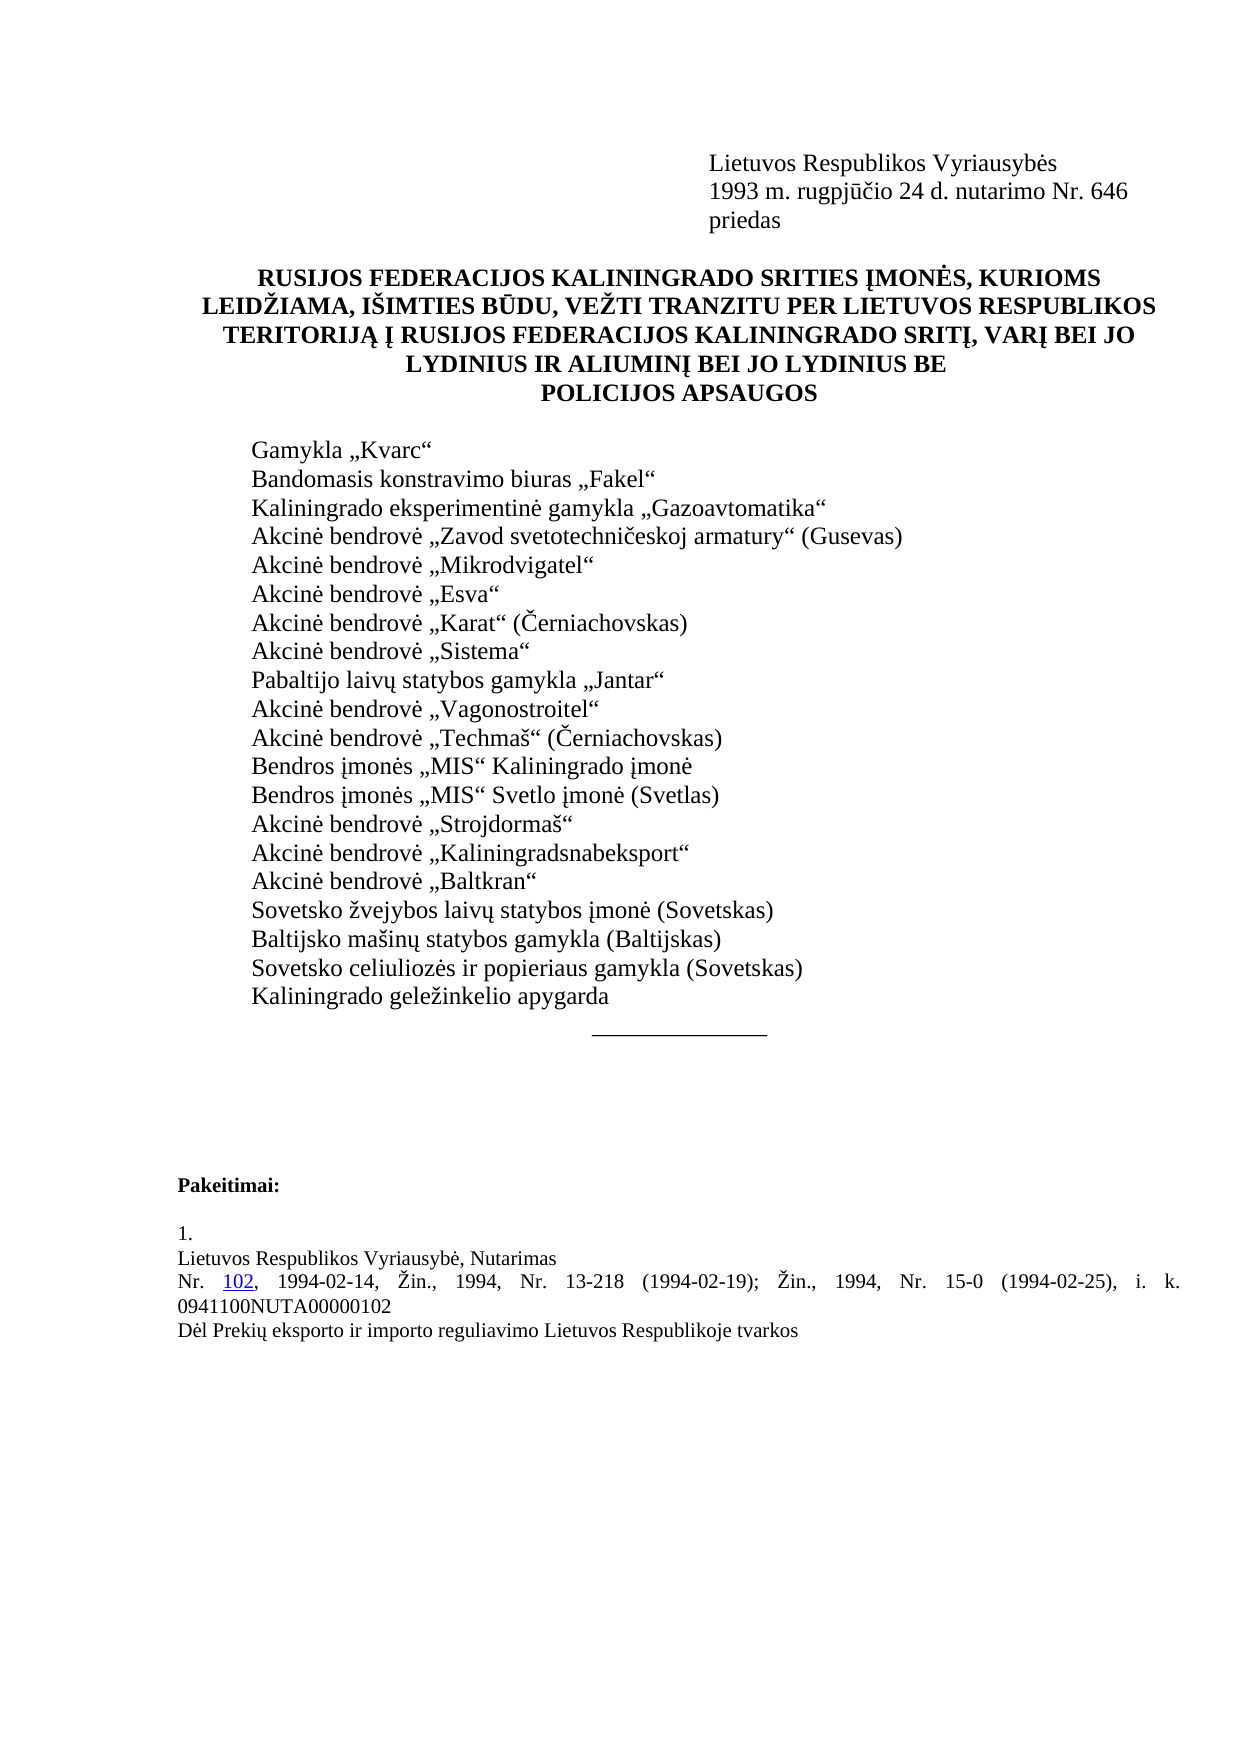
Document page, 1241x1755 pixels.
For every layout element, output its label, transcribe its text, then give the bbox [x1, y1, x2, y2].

text Akcinė bendrovė „Strojdormaš“ [177, 809, 1181, 838]
text Akcinė bendrovė „Baltkran“ [177, 866, 1181, 895]
text Dėl Prekių eksporto ir importo reguliavimo Lietuvos Respublikoje tvarkos [177, 1318, 1181, 1342]
text Akcinė bendrovė „Sistema“ [177, 636, 1181, 665]
text Sovetsko celiuliozės ir popieriaus gamykla (Sovetskas) [177, 953, 1181, 981]
text Akcinė bendrovė „Zavod svetotechničeskoj armatury“ (Gusevas) [177, 521, 1181, 550]
text Akcinė bendrovė „Mikrodvigatel“ [177, 550, 1181, 579]
text Akcinė bendrovė „Techmaš“ (Černiachovskas) [177, 723, 1181, 751]
text Akcinė bendrovė „Kaliningradsnabeksport“ [177, 838, 1181, 866]
text policijos apsaugos [177, 378, 1181, 406]
text 1993 m. rugpjūčio 24 d. nutarimo Nr. 646 [177, 176, 1181, 205]
text Bandomasis konstravimo biuras „Fakel“ [177, 464, 1181, 493]
text Lietuvos Respublikos Vyriausybės [177, 148, 1181, 176]
text Sovetsko žvejybos laivų statybos įmonė (Sovetskas) [177, 895, 1181, 924]
text 1. [177, 1221, 1181, 1245]
text Kaliningrado eksperimentinė gamykla „Gazoavtomatika“ [177, 493, 1181, 521]
text Kaliningrado geležinkelio apygarda [177, 981, 1181, 1010]
text ______________ [177, 1010, 1181, 1039]
text priedas [177, 205, 1181, 234]
text Akcinė bendrovė „Vagonostroitel“ [177, 694, 1181, 723]
text Bendros įmonės „MIS“ Kaliningrado įmonė [177, 751, 1181, 780]
text Baltijsko mašinų statybos gamykla (Baltijskas) [177, 924, 1181, 953]
text Pakeitimai: [177, 1173, 1181, 1197]
text Gamykla „Kvarc“ [177, 435, 1181, 464]
text Akcinė bendrovė „Karat“ (Černiachovskas) [177, 608, 1181, 636]
text Akcinė bendrovė „Esva“ [177, 579, 1181, 608]
text Nr. 102, 1994-02-14, Žin., 1994, Nr. 13-218 (1994-02-19); Žin., 1994, Nr. 15-0 (1994-02-25), i. k. 0941100NUTA00000102 [177, 1269, 1181, 1318]
text Pabaltijo laivų statybos gamykla „Jantar“ [177, 665, 1181, 694]
text leidžiama, išimties būdu, vežti tranzitu per Lietuvos Respublikos teritoriją į Rusijos Federacijos Kaliningrado sritį, varį bei jo lydinius ir aliuminį bei jo lydinius be [177, 291, 1181, 378]
text Lietuvos Respublikos Vyriausybė, Nutarimas [177, 1245, 1181, 1269]
text Bendros įmonės „MIS“ Svetlo įmonė (Svetlas) [177, 780, 1181, 809]
text Rusijos Federacijos Kaliningrado srities įmonės, kurioms [177, 263, 1181, 291]
